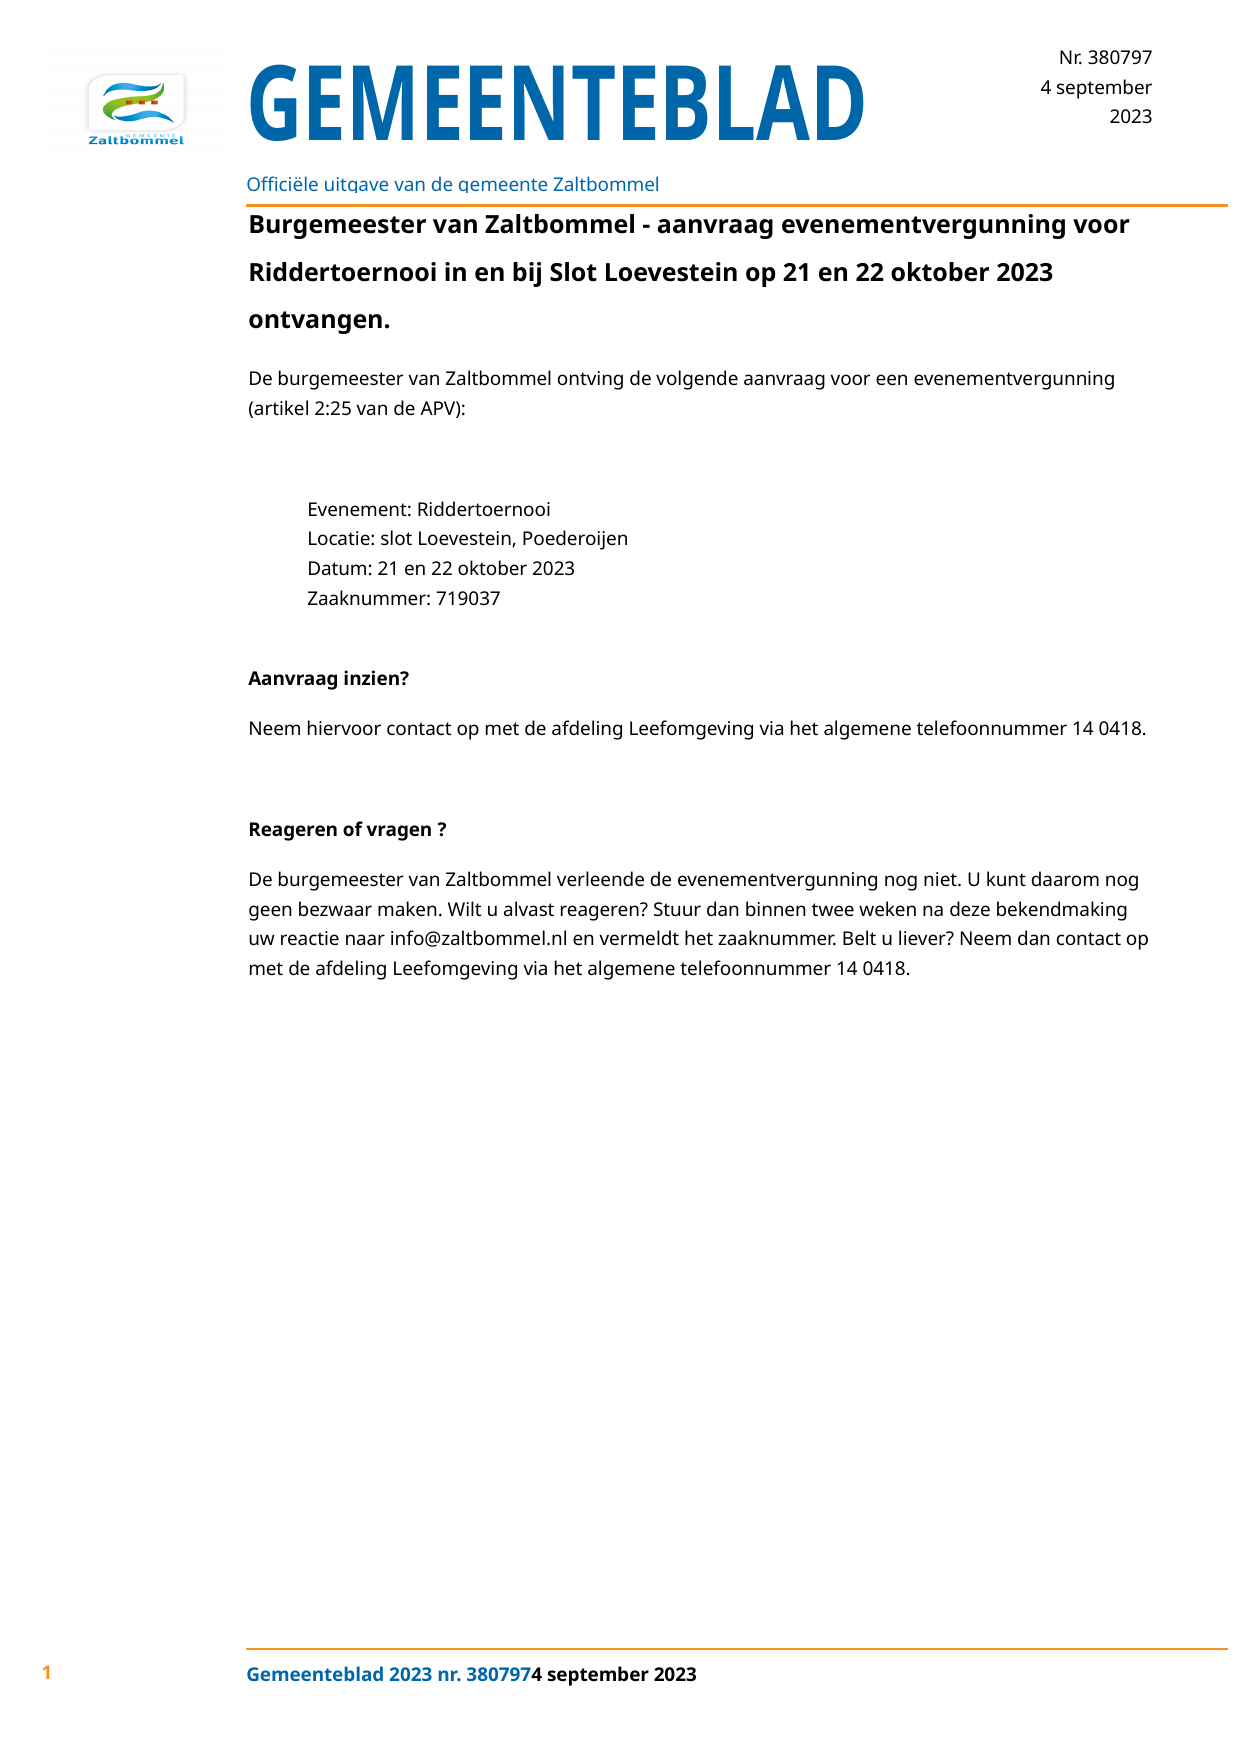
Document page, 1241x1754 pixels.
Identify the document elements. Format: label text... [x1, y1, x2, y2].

list Evenement: Riddertoernooi [248, 496, 1152, 522]
list Locatie: slot Loevestein, Poederoijen [248, 526, 1152, 551]
text De burgemeester van Zaltbommel ontving de volgende aanvraag voor een evenementvergunning (artikel 2:25 van de APV): [248, 366, 1152, 421]
text De burgemeester van Zaltbommel verleende de evenementvergunning nog niet. U kunt daarom nog geen bezwaar maken. Wilt u alvast reageren? Stuur dan binnen twee weken na deze bekendmaking uw reactie naar info@zaltbommel.nl en vermeldt het zaaknummer. Belt u liever? Neem dan contact op met de afdeling Leefomgeving via het algemene telefoonnummer 14 0418. [248, 866, 1152, 981]
picture [41, 47, 231, 172]
text Burgemeester van Zaltbommel - aanvraag evenementvergunning voor Riddertoernooi in en bij Slot Loevestein op 21 en 22 oktober 2023 ontvangen. [248, 207, 1152, 336]
text Neem hiervoor contact op met de afdeling Leefomgeving via het algemene telefoonnummer 14 0418. [248, 715, 1152, 741]
text Aanvraag inzien? [248, 665, 1152, 690]
list Zaaknummer: 719037 [248, 585, 1152, 610]
text Reageren of vragen ? [248, 816, 1152, 842]
list Datum: 21 en 22 oktober 2023 [248, 555, 1152, 581]
